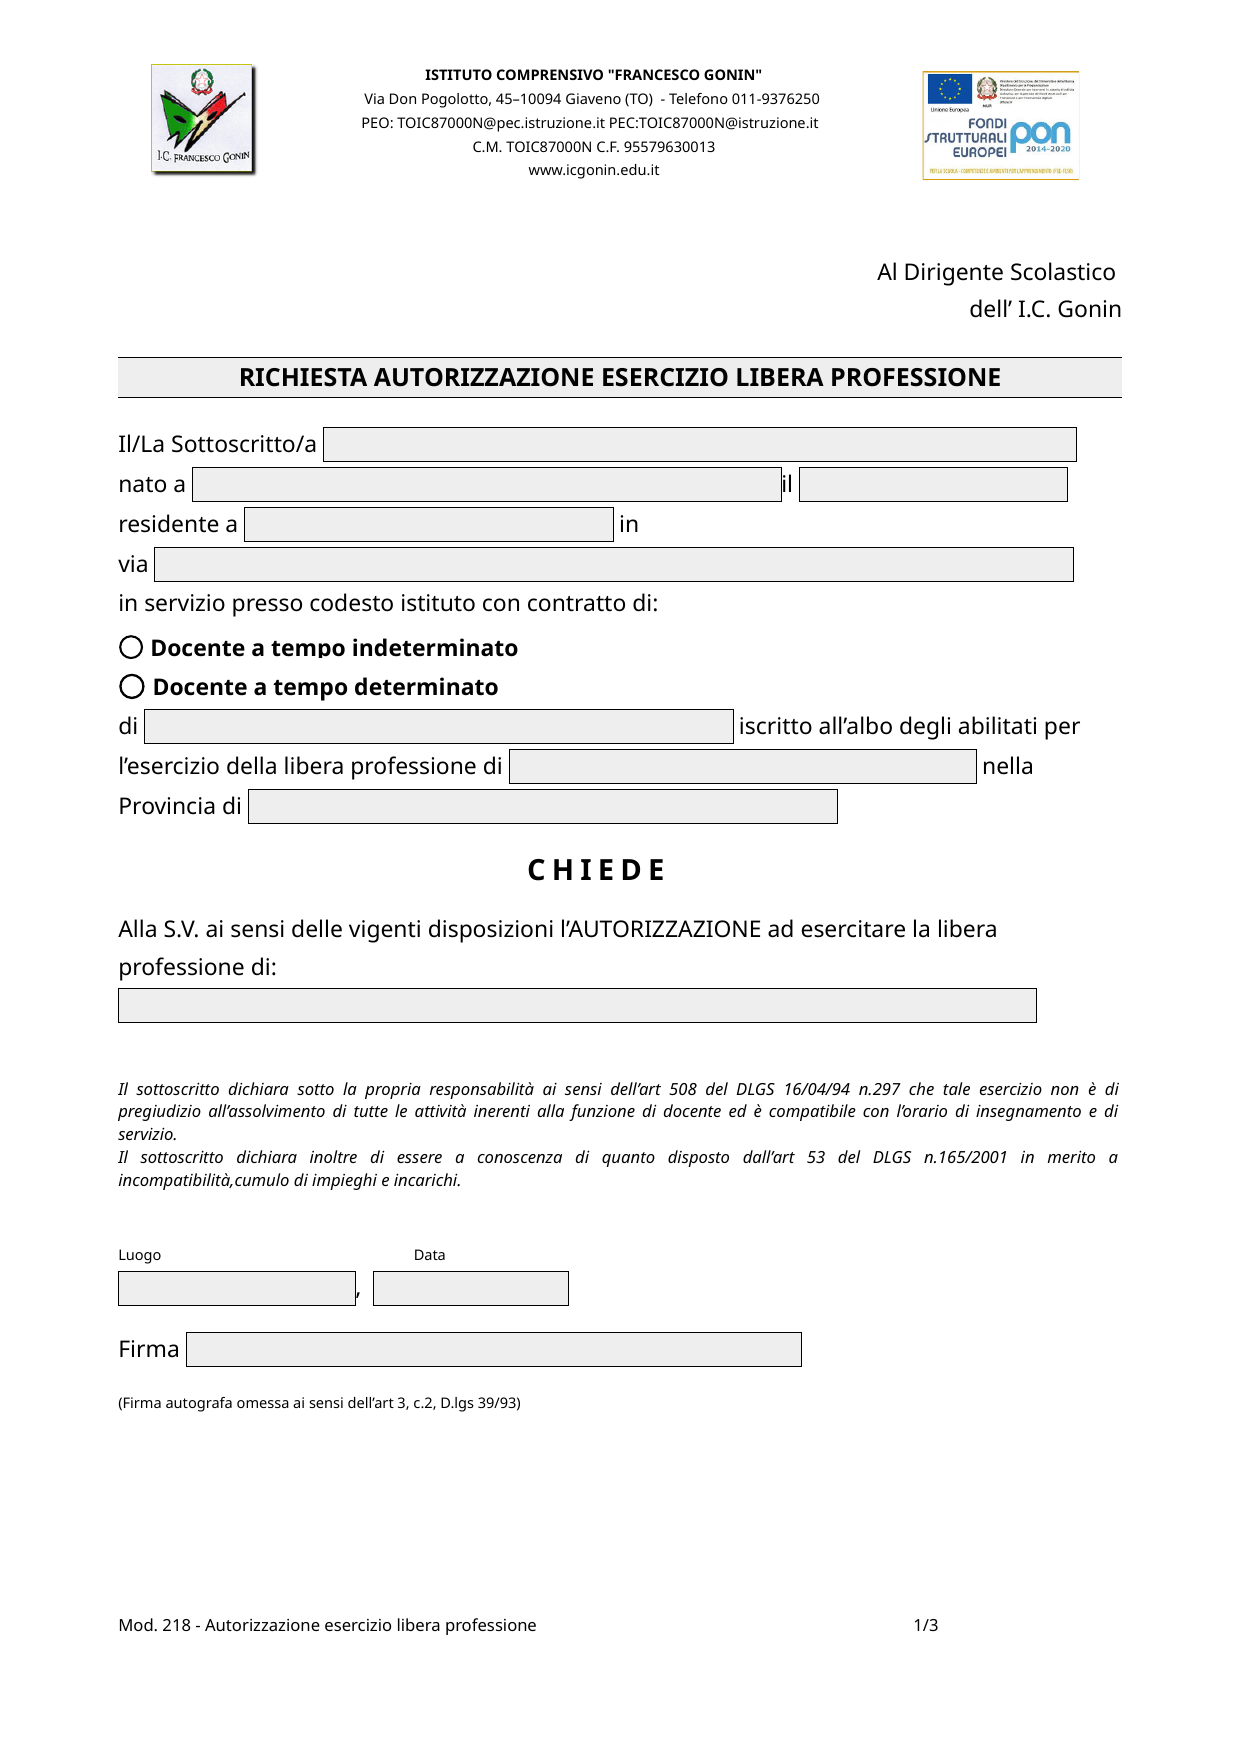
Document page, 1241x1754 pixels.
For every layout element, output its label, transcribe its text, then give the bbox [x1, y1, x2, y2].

subtitle richiesta autorizzazione esercizio libera professione [118, 358, 1122, 397]
picture [922, 71, 1080, 180]
subtitle Chiede [118, 849, 1122, 889]
text [802, 1332, 1122, 1366]
picture [151, 64, 260, 179]
text (Firma autografa omessa ai sensi dell’art 3, c.2, D.lgs 39/93) [118, 1393, 1122, 1413]
text Il sottoscritto dichiara inoltre di essere a conoscenza di quanto disposto dall’art 53 del DLGS n.165/2001 in merito a incompatibilità,cumulo di impieghi e incarichi. [118, 1145, 1122, 1191]
text Alla S.V. ai sensi delle vigenti disposizioni l’AUTORIZZAZIONE ad esercitare la libera professione di: [118, 913, 1122, 1022]
text Il/La Sottoscritto/a nato a il residente a in via in servizio presso codesto istituto con contratto di: [118, 427, 1122, 618]
text Firma [118, 1332, 186, 1366]
text Luogo Data , [118, 1197, 1122, 1305]
text Al Dirigente Scolastico dell’ I.C. Gonin [118, 255, 1122, 324]
text Il sottoscritto dichiara sotto la propria responsabilità ai sensi dell’art 508 del DLGS 16/04/94 n.297 che tale esercizio non è di pregiudizio all’assolvimento di tutte le attività inerenti alla funzione di docente ed è compatibile con l’orario di insegnamento e di servizio. [118, 1077, 1122, 1145]
text di iscritto all’albo degli abilitati per l’esercizio della libera professione di nella Provincia di [118, 636, 1122, 823]
